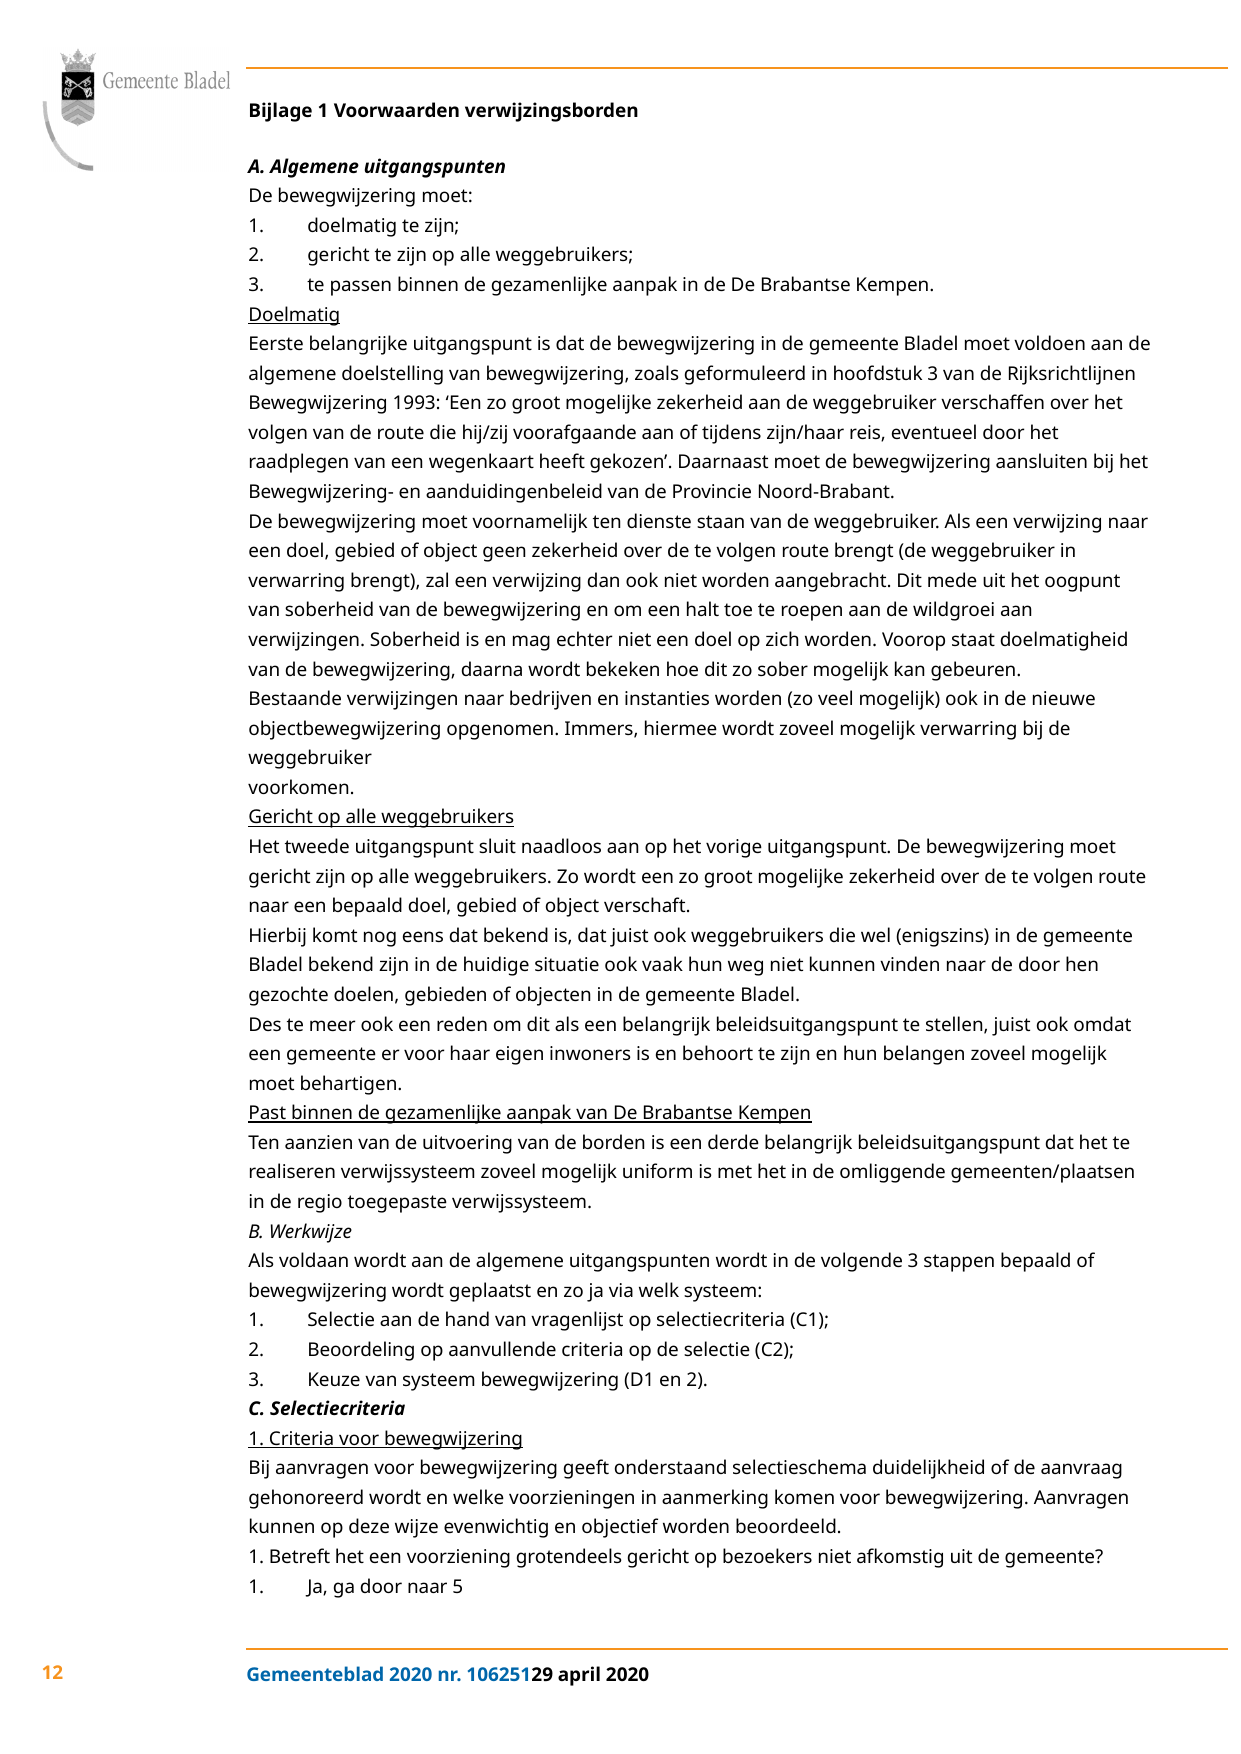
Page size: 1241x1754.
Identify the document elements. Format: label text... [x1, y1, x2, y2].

list doelmatig te zijn; [248, 212, 1152, 238]
text C. Selectiecriteria [248, 1395, 1152, 1421]
text Des te meer ook een reden om dit als een belangrijk beleidsuitgangspunt te stellen, juist ook omdat een gemeente er voor haar eigen inwoners is en behoort te zijn en hun belangen zoveel mogelijk moet behartigen. [248, 1011, 1152, 1096]
list Selectie aan de hand van vragenlijst op selectiecriteria (C1); [248, 1307, 1152, 1332]
text 1. Betreft het een voorziening grotendeels gericht op bezoekers niet afkomstig uit de gemeente? [248, 1543, 1152, 1569]
list Ja, ga door naar 5 [248, 1573, 1152, 1599]
text Gericht op alle weggebruikers [248, 804, 1152, 829]
text Ten aanzien van de uitvoering van de borden is een derde belangrijk beleidsuitgangspunt dat het te realiseren verwijssysteem zoveel mogelijk uniform is met het in de omliggende gemeenten/plaatsen in de regio toegepaste verwijssysteem. [248, 1129, 1152, 1214]
text Past binnen de gezamenlijke aanpak van De Brabantse Kempen [248, 1099, 1152, 1125]
text 1. Criteria voor bewegwijzering [248, 1425, 1152, 1451]
text A. Algemene uitgangspunten [248, 153, 1152, 179]
text Hierbij komt nog eens dat bekend is, dat juist ook weggebruikers die wel (enigszins) in de gemeente Bladel bekend zijn in de huidige situatie ook vaak hun weg niet kunnen vinden naar de door hen gezochte doelen, gebieden of objecten in de gemeente Bladel. [248, 922, 1152, 1007]
text voorkomen. [248, 774, 1152, 800]
list gericht te zijn op alle weggebruikers; [248, 242, 1152, 267]
text Eerste belangrijke uitgangspunt is dat de bewegwijzering in de gemeente Bladel moet voldoen aan de algemene doelstelling van bewegwijzering, zoals geformuleerd in hoofdstuk 3 van de Rijksrichtlijnen Bewegwijzering 1993: ‘Een zo groot mogelijke zekerheid aan de weggebruiker verschaffen over het volgen van de route die hij/zij voorafgaande aan of tijdens zijn/haar reis, eventueel door het raadplegen van een wegenkaart heeft gekozen’. Daarnaast moet de bewegwijzering aansluiten bij het Bewegwijzering- en aanduidingenbeleid van de Provincie Noord-Brabant. [248, 330, 1152, 504]
list te passen binnen de gezamenlijke aanpak in de De Brabantse Kempen. [248, 271, 1152, 297]
text Bijlage 1 Voorwaarden verwijzingsborden [248, 95, 1152, 123]
text Doelmatig [248, 301, 1152, 327]
text De bewegwijzering moet: [248, 182, 1152, 208]
text De bewegwijzering moet voornamelijk ten dienste staan van de weggebruiker. Als een verwijzing naar een doel, gebied of object geen zekerheid over de te volgen route brengt (de weggebruiker in verwarring brengt), zal een verwijzing dan ook niet worden aangebracht. Dit mede uit het oogpunt van soberheid van de bewegwijzering en om een halt toe te roepen aan de wildgroei aan verwijzingen. Soberheid is en mag echter niet een doel op zich worden. Voorop staat doelmatigheid van de bewegwijzering, daarna wordt bekeken hoe dit zo sober mogelijk kan gebeuren. [248, 508, 1152, 682]
list Beoordeling op aanvullende criteria op de selectie (C2); [248, 1336, 1152, 1362]
text Het tweede uitgangspunt sluit naadloos aan op het vorige uitgangspunt. De bewegwijzering moet gericht zijn op alle weggebruikers. Zo wordt een zo groot mogelijke zekerheid over de te volgen route naar een bepaald doel, gebied of object verschaft. [248, 833, 1152, 918]
picture [41, 47, 231, 172]
text objectbewegwijzering opgenomen. Immers, hiermee wordt zoveel mogelijk verwarring bij de weggebruiker [248, 715, 1152, 770]
text Bestaande verwijzingen naar bedrijven en instanties worden (zo veel mogelijk) ook in de nieuwe [248, 685, 1152, 711]
text Bij aanvragen voor bewegwijzering geeft onderstaand selectieschema duidelijkheid of de aanvraag gehonoreerd wordt en welke voorzieningen in aanmerking komen voor bewegwijzering. Aanvragen kunnen op deze wijze evenwichtig en objectief worden beoordeeld. [248, 1454, 1152, 1539]
text B. Werkwijze [248, 1218, 1152, 1244]
text Als voldaan wordt aan de algemene uitgangspunten wordt in de volgende 3 stappen bepaald of bewegwijzering wordt geplaatst en zo ja via welk systeem: [248, 1247, 1152, 1303]
list Keuze van systeem bewegwijzering (D1 en 2). [248, 1366, 1152, 1392]
